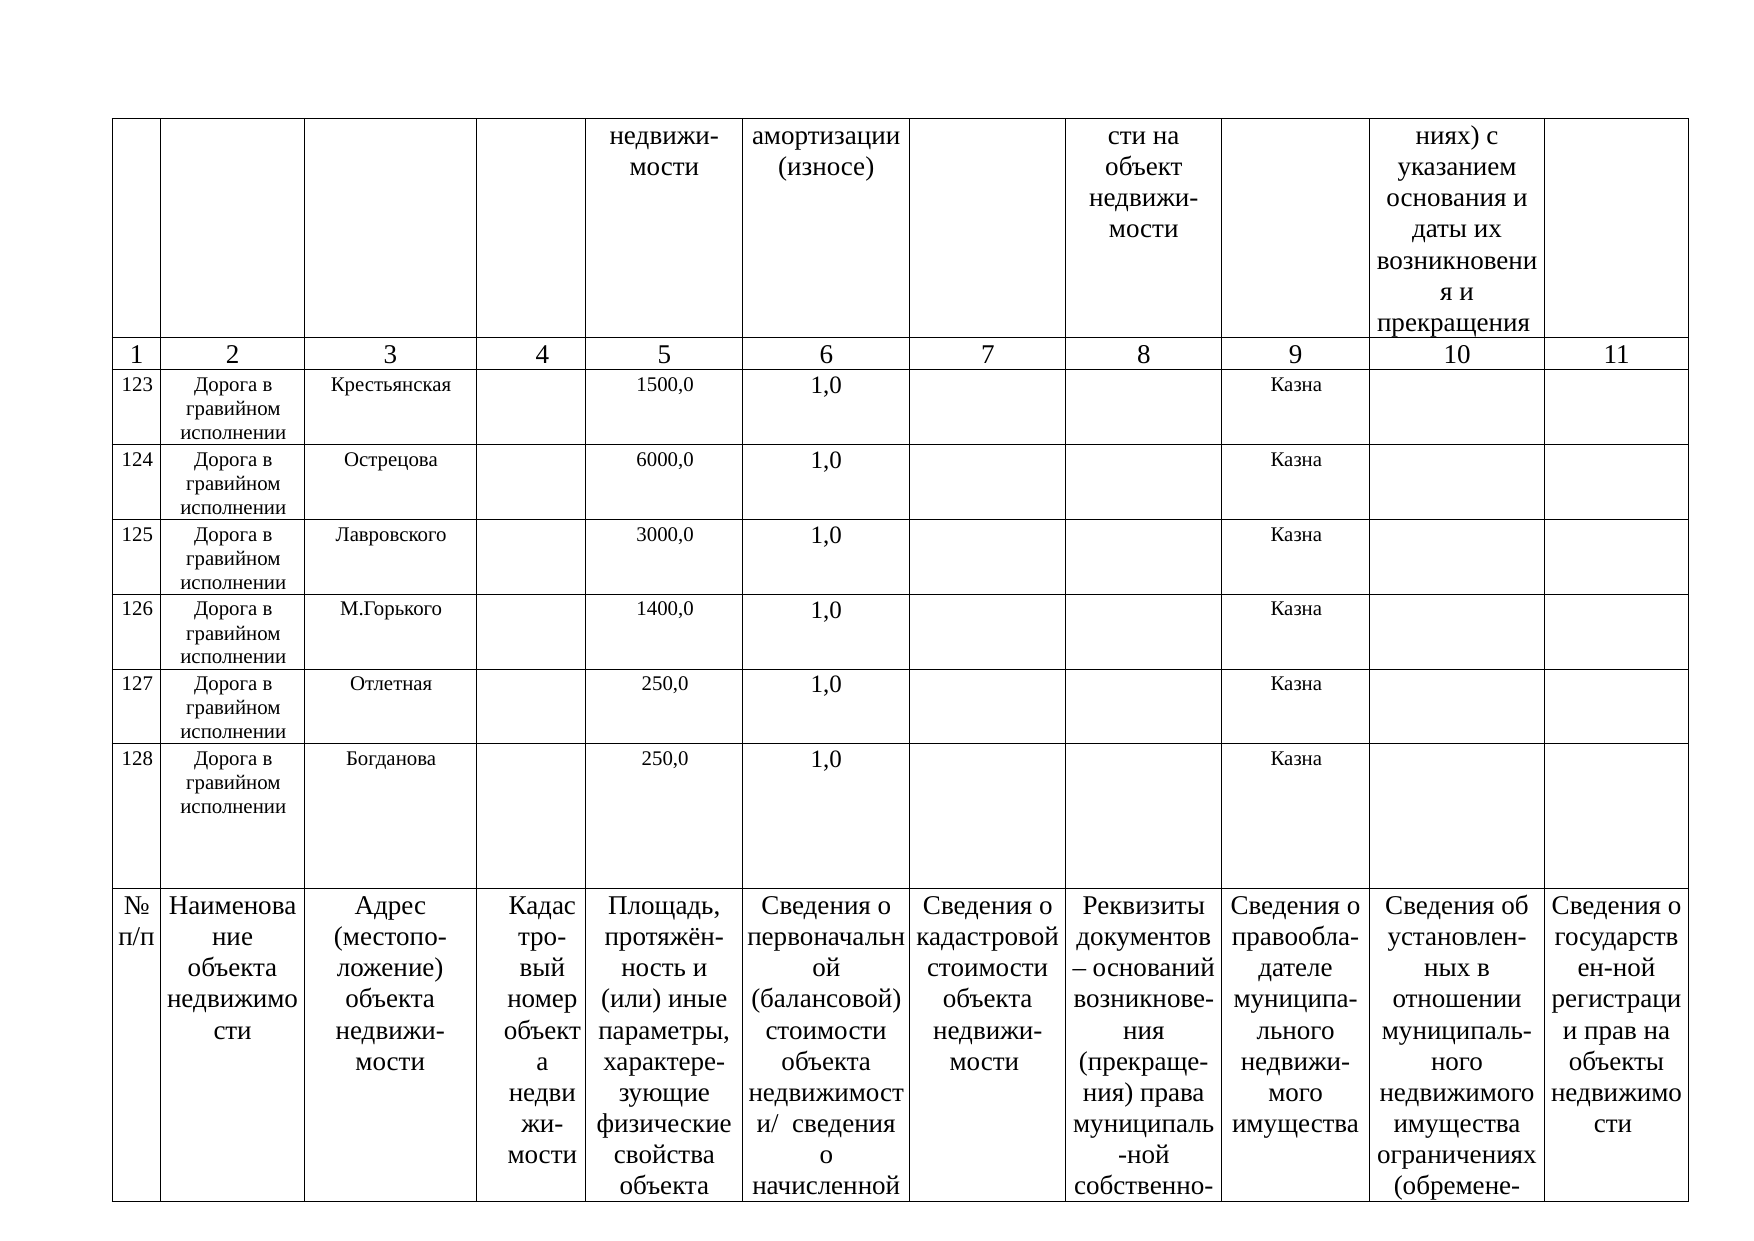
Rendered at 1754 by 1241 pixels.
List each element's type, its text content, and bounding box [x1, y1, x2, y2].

table_cell Казна [1222, 370, 1369, 444]
table_cell 250,0 [586, 670, 742, 743]
table_cell Кадастро-вый номер объекта недвижи-мости [477, 889, 585, 1201]
table_cell [1545, 445, 1688, 519]
table_cell [305, 119, 476, 337]
table_cell [477, 445, 585, 519]
table_cell [477, 744, 585, 888]
table_cell 124 [113, 445, 160, 519]
table_cell [1545, 119, 1688, 337]
table_cell Дорога в гравийном исполнении [161, 370, 304, 444]
table_cell [1066, 744, 1221, 888]
table_cell [477, 520, 585, 594]
table_cell М.Горького [305, 595, 476, 668]
table_cell Отлетная [305, 670, 476, 743]
table_cell Лавровского [305, 520, 476, 594]
table_cell 1,0 [743, 520, 909, 594]
table_cell [1066, 520, 1221, 594]
table_cell Казна [1222, 744, 1369, 888]
table_cell Казна [1222, 445, 1369, 519]
table_cell [161, 119, 304, 337]
table_cell [1066, 370, 1221, 444]
table_cell [1370, 670, 1544, 743]
table_cell 1,0 [743, 370, 909, 444]
table_cell 1,0 [743, 670, 909, 743]
table_cell Дорога в гравийном исполнении [161, 520, 304, 594]
table_cell [910, 520, 1065, 594]
table_cell Богданова [305, 744, 476, 888]
table_cell Сведения о государствен-ной регистрации прав на объекты недвижимости [1545, 889, 1688, 1201]
table_cell [1370, 744, 1544, 888]
table_cell 1,0 [743, 595, 909, 668]
table_cell [910, 744, 1065, 888]
table_cell [910, 670, 1065, 743]
table_cell ниях) с указанием основания и даты их возникновения и прекращения [1370, 119, 1544, 337]
table_cell 6000,0 [586, 445, 742, 519]
table_cell 2 [161, 338, 304, 369]
table_cell Сведения о правообла-дателе муниципа-льного недвижи-мого имущества [1222, 889, 1369, 1201]
table_cell [1370, 445, 1544, 519]
table_cell [477, 670, 585, 743]
table_cell Дорога в гравийном исполнении [161, 670, 304, 743]
table_cell Казна [1222, 670, 1369, 743]
table_cell Реквизиты документов – оснований возникнове-ния (прекраще-ния) права муниципаль-ной собственно- [1066, 889, 1221, 1201]
table_cell 8 [1066, 338, 1221, 369]
table_cell [477, 595, 585, 668]
table_cell Казна [1222, 520, 1369, 594]
table_cell 1,0 [743, 445, 909, 519]
table_cell [1545, 595, 1688, 668]
table_cell 7 [910, 338, 1065, 369]
table_cell [1545, 520, 1688, 594]
table_cell 3 [305, 338, 476, 369]
table_cell [910, 595, 1065, 668]
table_cell недвижи-мости [586, 119, 742, 337]
table_cell 250,0 [586, 744, 742, 888]
table_cell [1066, 445, 1221, 519]
table_cell [1066, 595, 1221, 668]
table_cell Площадь, протяжён-ность и (или) иные параметры, характере-зующие физические свойства объекта [586, 889, 742, 1201]
table_cell 128 [113, 744, 160, 888]
table_cell Адрес (местопо-ложение) объекта недвижи-мости [305, 889, 476, 1201]
table_cell [910, 445, 1065, 519]
table_cell 11 [1545, 338, 1688, 369]
table_cell 126 [113, 595, 160, 668]
table_cell [1066, 670, 1221, 743]
table_cell Казна [1222, 595, 1369, 668]
table_cell Дорога в гравийном исполнении [161, 595, 304, 668]
table_cell 127 [113, 670, 160, 743]
table_cell Сведения о первоначальной (балансовой) стоимости объекта недвижимости/ сведения о начисленной [743, 889, 909, 1201]
table_cell 123 [113, 370, 160, 444]
table_cell [1545, 370, 1688, 444]
table_cell 125 [113, 520, 160, 594]
table_cell Дорога в гравийном исполнении [161, 445, 304, 519]
table_cell [1222, 119, 1369, 337]
table_cell [1545, 744, 1688, 888]
table_cell Сведения об установлен-ных в отношении муниципаль-ного недвижимого имущества ограничениях (обремене- [1370, 889, 1544, 1201]
table_cell [1370, 370, 1544, 444]
table_cell 5 [586, 338, 742, 369]
table_cell [477, 119, 585, 337]
table_cell амортизации (износе) [743, 119, 909, 337]
table_cell 3000,0 [586, 520, 742, 594]
table_cell Крестьянская [305, 370, 476, 444]
table_cell 4 [477, 338, 585, 369]
table_cell [1370, 595, 1544, 668]
table_cell Острецова [305, 445, 476, 519]
table_cell [1545, 670, 1688, 743]
table_cell 1,0 [743, 744, 909, 888]
table_cell 6 [743, 338, 909, 369]
table_cell № п/п [113, 889, 160, 1201]
table_cell 1400,0 [586, 595, 742, 668]
table_cell 1 [113, 338, 160, 369]
table_cell 9 [1222, 338, 1369, 369]
table_cell Сведения о кадастровой стоимости объекта недвижи-мости [910, 889, 1065, 1201]
table_cell 1500,0 [586, 370, 742, 444]
table_cell [1370, 520, 1544, 594]
table_cell Наименование объекта недвижимости [161, 889, 304, 1201]
table_cell Дорога в гравийном исполнении [161, 744, 304, 888]
table_cell [113, 119, 160, 337]
table_cell 10 [1370, 338, 1544, 369]
table_cell [910, 370, 1065, 444]
table_cell [910, 119, 1065, 337]
table_cell сти на объект недвижи-мости [1066, 119, 1221, 337]
table_cell [477, 370, 585, 444]
